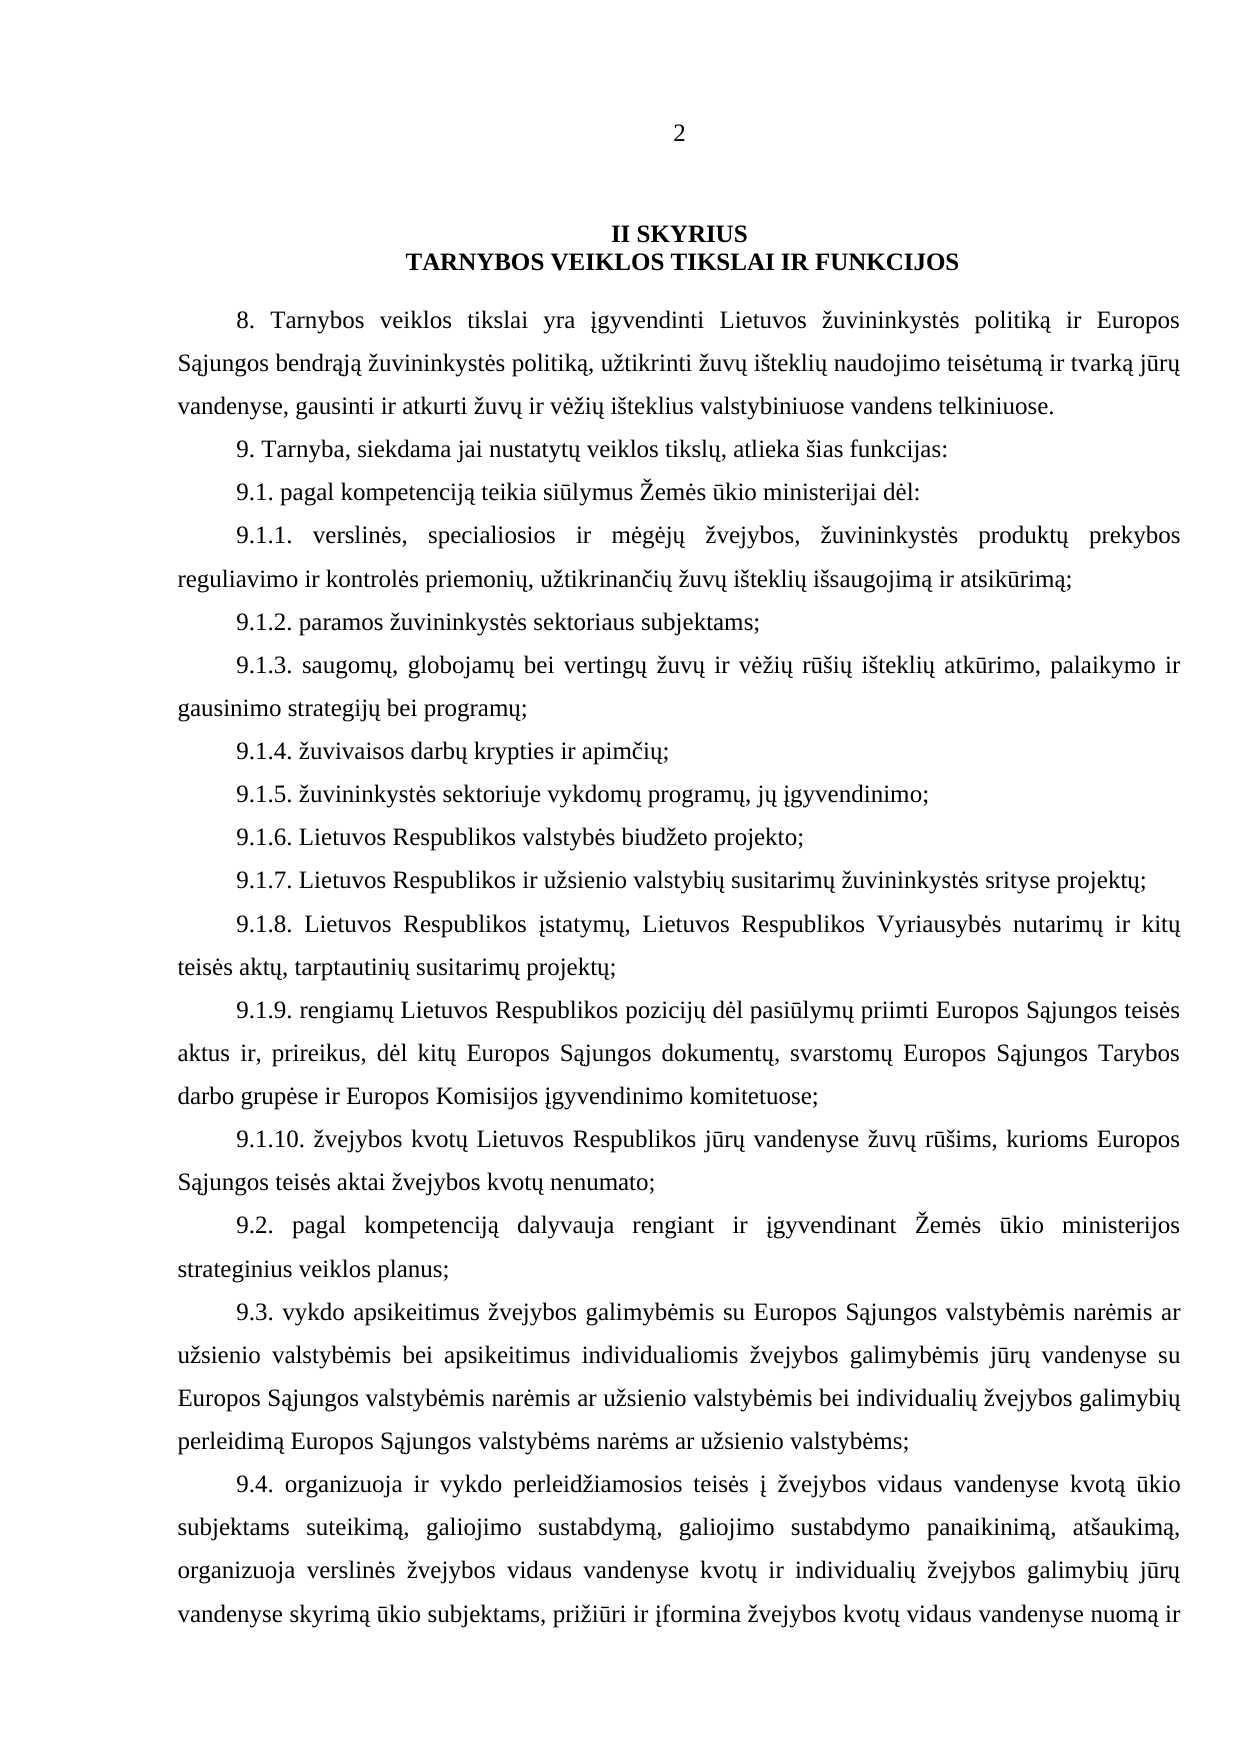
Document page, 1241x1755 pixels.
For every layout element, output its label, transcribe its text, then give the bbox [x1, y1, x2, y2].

text II SKYRIUS [177, 219, 1181, 247]
text 9.1.9. rengiamų Lietuvos Respublikos pozicijų dėl pasiūlymų priimti Europos Sąjungos teisės aktus ir, prireikus, dėl kitų Europos Sąjungos dokumentų, svarstomų Europos Sąjungos Tarybos darbo grupėse ir Europos Komisijos įgyvendinimo komitetuose; [177, 995, 1181, 1110]
text 9.4. organizuoja ir vykdo perleidžiamosios teisės į žvejybos vidaus vandenyse kvotą ūkio subjektams suteikimą, galiojimo sustabdymą, galiojimo sustabdymo panaikinimą, atšaukimą, organizuoja verslinės žvejybos vidaus vandenyse kvotų ir individualių žvejybos galimybių jūrų vandenyse skyrimą ūkio subjektams, prižiūri ir įformina žvejybos kvotų vidaus vandenyse nuomą ir [177, 1469, 1181, 1627]
text 9.1.5. žuvininkystės sektoriuje vykdomų programų, jų įgyvendinimo; [177, 779, 1181, 808]
text 9.1.6. Lietuvos Respublikos valstybės biudžeto projekto; [177, 822, 1181, 851]
text 9.3. vykdo apsikeitimus žvejybos galimybėmis su Europos Sąjungos valstybėmis narėmis ar užsienio valstybėmis bei apsikeitimus individualiomis žvejybos galimybėmis jūrų vandenyse su Europos Sąjungos valstybėmis narėmis ar užsienio valstybėmis bei individualių žvejybos galimybių perleidimą Europos Sąjungos valstybėms narėms ar užsienio valstybėms; [177, 1297, 1181, 1455]
text 9.1.7. Lietuvos Respublikos ir užsienio valstybių susitarimų žuvininkystės srityse projektų; [177, 866, 1181, 894]
text 9.1.10. žvejybos kvotų Lietuvos Respublikos jūrų vandenyse žuvų rūšims, kurioms Europos Sąjungos teisės aktai žvejybos kvotų nenumato; [177, 1124, 1181, 1196]
text 9.1.2. paramos žuvininkystės sektoriaus subjektams; [177, 607, 1181, 636]
text 9.1. pagal kompetenciją teikia siūlymus Žemės ūkio ministerijai dėl: [177, 477, 1181, 506]
text TARNYBOS VEIKLOS TIKSLAI IR FUNKCIJOS [177, 247, 1181, 276]
text 9.1.4. žuvivaisos darbų krypties ir apimčių; [177, 736, 1181, 765]
text 9.1.3. saugomų, globojamų bei vertingų žuvų ir vėžių rūšių išteklių atkūrimo, palaikymo ir gausinimo strategijų bei programų; [177, 650, 1181, 722]
text 9.1.1. verslinės, specialiosios ir mėgėjų žvejybos, žuvininkystės produktų prekybos reguliavimo ir kontrolės priemonių, užtikrinančių žuvų išteklių išsaugojimą ir atsikūrimą; [177, 521, 1181, 592]
text 9.2. pagal kompetenciją dalyvauja rengiant ir įgyvendinant Žemės ūkio ministerijos strateginius veiklos planus; [177, 1211, 1181, 1282]
text 8. Tarnybos veiklos tikslai yra įgyvendinti Lietuvos žuvininkystės politiką ir Europos Sąjungos bendrąją žuvininkystės politiką, užtikrinti žuvų išteklių naudojimo teisėtumą ir tvarką jūrų vandenyse, gausinti ir atkurti žuvų ir vėžių išteklius valstybiniuose vandens telkiniuose. [177, 305, 1181, 420]
text 9. Tarnyba, siekdama jai nustatytų veiklos tikslų, atlieka šias funkcijas: [177, 434, 1181, 463]
text 9.1.8. Lietuvos Respublikos įstatymų, Lietuvos Respublikos Vyriausybės nutarimų ir kitų teisės aktų, tarptautinių susitarimų projektų; [177, 909, 1181, 981]
